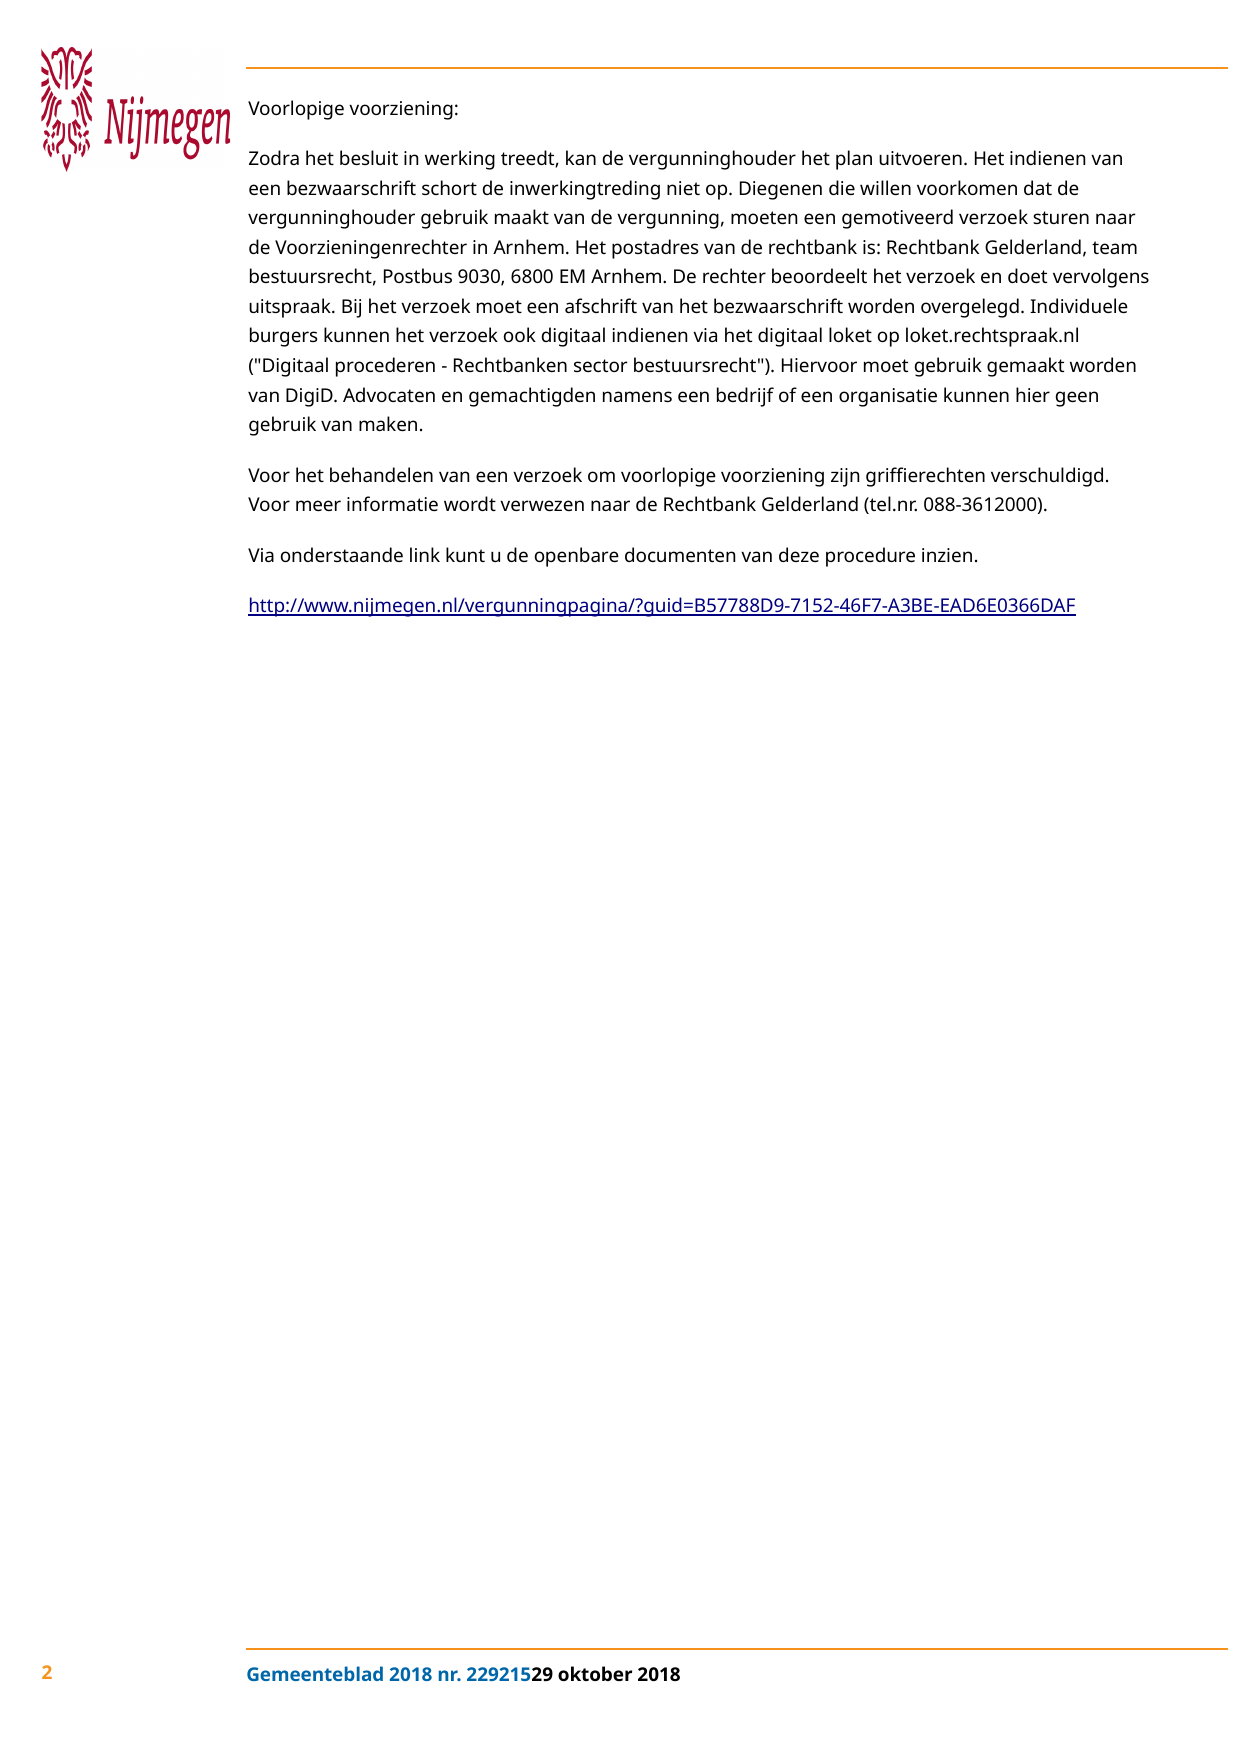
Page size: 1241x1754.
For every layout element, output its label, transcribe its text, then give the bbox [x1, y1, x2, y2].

text Zodra het besluit in werking treedt, kan de vergunninghouder het plan uitvoeren. Het indienen van een bezwaarschrift schort de inwerkingtreding niet op. Diegenen die willen voorkomen dat de vergunninghouder gebruik maakt van de vergunning, moeten een gemotiveerd verzoek sturen naar de Voorzieningenrechter in Arnhem. Het postadres van de rechtbank is: Rechtbank Gelderland, team bestuursrecht, Postbus 9030, 6800 EM Arnhem. De rechter beoordeelt het verzoek en doet vervolgens uitspraak. Bij het verzoek moet een afschrift van het bezwaarschrift worden overgelegd. Individuele burgers kunnen het verzoek ook digitaal indienen via het digitaal loket op loket.rechtspraak.nl ("Digitaal procederen - Rechtbanken sector bestuursrecht"). Hiervoor moet gebruik gemaakt worden van DigiD. Advocaten en gemachtigden namens een bedrijf of een organisatie kunnen hier geen gebruik van maken. [248, 145, 1152, 437]
text http://www.nijmegen.nl/vergunningpagina/?guid=B57788D9-7152-46F7-A3BE-EAD6E0366DAF [248, 592, 1152, 618]
picture [41, 47, 231, 172]
text Via onderstaande link kunt u de openbare documenten van deze procedure inzien. [248, 542, 1152, 568]
text Voor het behandelen van een verzoek om voorlopige voorziening zijn griffierechten verschuldigd. Voor meer informatie wordt verwezen naar de Rechtbank Gelderland (tel.nr. 088-3612000). [248, 462, 1152, 517]
text Voorlopige voorziening: [248, 95, 1152, 121]
